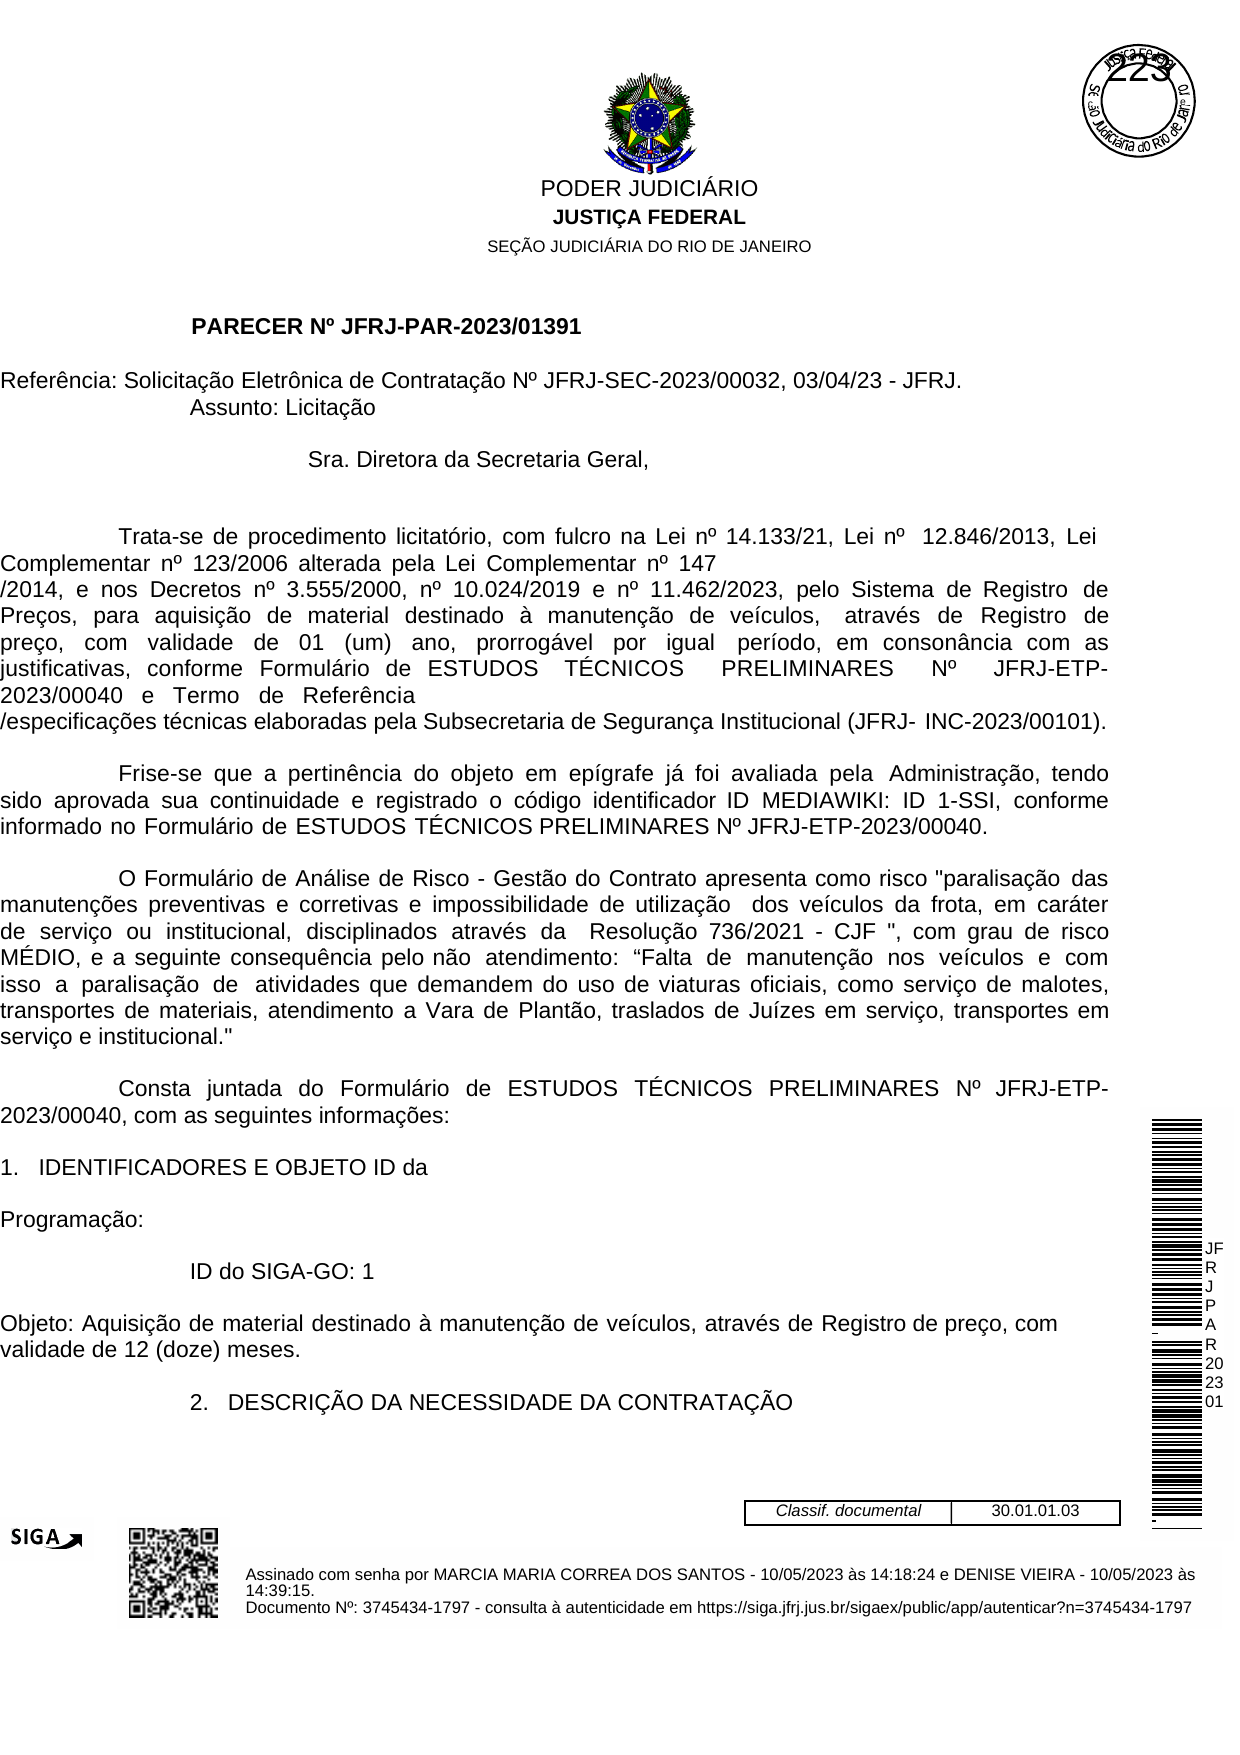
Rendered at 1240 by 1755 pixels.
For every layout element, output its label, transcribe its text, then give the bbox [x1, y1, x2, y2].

text ç [1088, 97, 1100, 106]
text /especificações técnicas elaboradas pela Subsecretaria de Segurança Institucional (JFRJ- INC-2023/00101). [0, 708, 1109, 734]
list JFRJPAR202301391A [1205, 1238, 1224, 1410]
text Trata-se de procedimento licitatório, com fulcro na Lei nº 14.133/21, Lei nº 12.846/2013, Lei Complementar nº 123/2006 alterada pela Lei Complementar nº 147 [0, 523, 1109, 576]
text JUSTIÇA FEDERAL [219, 205, 1080, 229]
text Referência: Solicitação Eletrônica de Contratação Nº JFRJ-SEC-2023/00032, 03/04/23 - JFRJ. [0, 367, 1109, 393]
text Objeto: Aquisição de material destinado à manutenção de veículos, através de Registro de preço, com validade de 12 (doze) meses. [0, 1310, 1109, 1363]
text e [1180, 96, 1192, 105]
text SEÇÃO JUDICIÁRIA DO RIO DE JANEIRO [219, 237, 1080, 256]
text PODER JUDICIÁRIO [219, 175, 1080, 202]
list DESCRIÇÃO DA NECESSIDADE DA CONTRATAÇÃO [189, 1388, 1139, 1415]
text Consta juntada do Formulário de ESTUDOS TÉCNICOS PRELIMINARES Nº JFRJ-ETP-2023/00040, com as seguintes informações: [0, 1075, 1109, 1128]
text Frise-se que a pertinência do objeto em epígrafe já foi avaliada pela Administração, tendo sido aprovada sua continuidade e registrado o código identificador ID MEDIAWIKI: ID 1-SSI, conforme informado no Formulário de ESTUDOS TÉCNICOS PRELIMINARES Nº JFRJ-ETP-2023/00040. [0, 760, 1109, 839]
text PARECER Nº JFRJ-PAR-2023/01391 [191, 313, 1239, 339]
text Sra. Diretora da Secretaria Geral, [308, 446, 1239, 472]
list IDENTIFICADORES E OBJETO ID da Programação: [0, 1154, 556, 1232]
text Assunto: Licitação [189, 393, 1239, 420]
text O Formulário de Análise de Risco - Gestão do Contrato apresenta como risco "paralisação das manutenções preventivas e corretivas e impossibilidade de utilização dos veículos da frota, em caráter de serviço ou institucional, disciplinados através da Resolução 736/2021 - CJF ", com grau de risco MÉDIO, e a seguinte consequência pelo não atendimento: “Falta de manutenção nos veículos e com isso a paralisação de atividades que demandem do uso de viaturas oficiais, como serviço de malotes, transportes de materiais, atendimento a Vara de Plantão, traslados de Juízes em serviço, transportes em serviço e institucional." [0, 865, 1109, 1049]
text ID do SIGA-GO: 1 [189, 1258, 1139, 1284]
text /2014, e nos Decretos nº 3.555/2000, nº 10.024/2019 e nº 11.462/2023, pelo Sistema de Registro de Preços, para aquisição de material destinado à manutenção de veículos, através de Registro de preço, com validade de 01 (um) ano, prorrogável por igual período, em consonância com as justificativas, conforme Formulário de ESTUDOS TÉCNICOS PRELIMINARES Nº JFRJ-ETP-2023/00040 e Termo de Referência [0, 576, 1109, 708]
